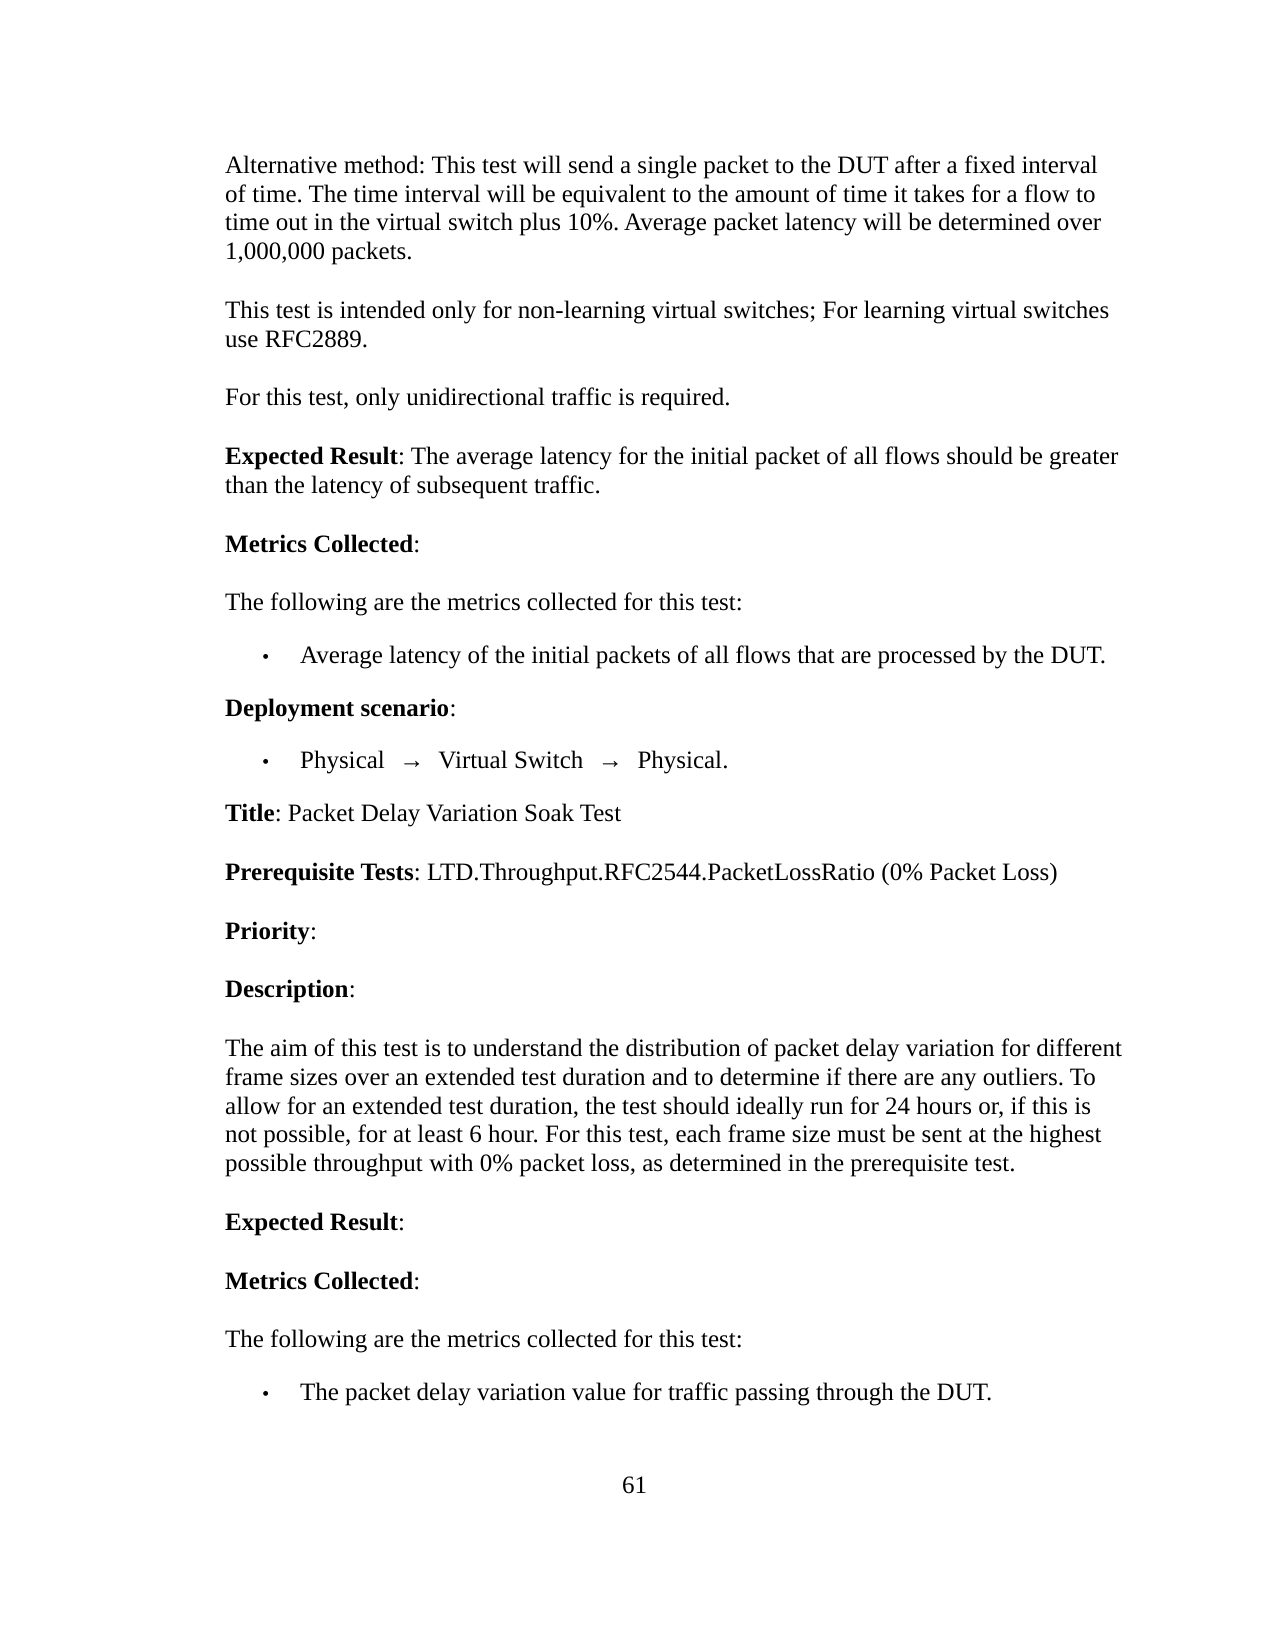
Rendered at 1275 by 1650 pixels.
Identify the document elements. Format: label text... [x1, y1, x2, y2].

text The following are the metrics collected for this test: [225, 587, 1125, 616]
text Deployment scenario: [225, 693, 1125, 722]
text Prerequisite Tests: LTD.Throughput.RFC2544.PacketLossRatio (0% Packet Loss) [225, 857, 1125, 886]
text Metrics Collected: [225, 1266, 1125, 1294]
text Expected Result: The average latency for the initial packet of all flows should be greater than the latency of subsequent traffic. [225, 441, 1125, 499]
text Expected Result: [225, 1207, 1125, 1236]
text The following are the metrics collected for this test: [225, 1324, 1125, 1353]
text Metrics Collected: [225, 529, 1125, 557]
list The packet delay variation value for traffic passing through the DUT. [262, 1377, 1125, 1406]
text Title: Packet Delay Variation Soak Test [225, 798, 1125, 827]
list Average latency of the initial packets of all flows that are processed by the DUT. [262, 640, 1125, 669]
text This test is intended only for non-learning virtual switches; For learning virtual switches use RFC2889. [225, 295, 1125, 352]
text Alternative method: This test will send a single packet to the DUT after a fixed interval of time. The time interval will be equivalent to the amount of time it takes for a flow to time out in the virtual switch plus 10%. Average packet latency will be determined over 1,000,000 packets. [225, 150, 1125, 265]
text For this test, only unidirectional traffic is required. [225, 382, 1125, 411]
text The aim of this test is to understand the distribution of packet delay variation for different frame sizes over an extended test duration and to determine if there are any outliers. To allow for an extended test duration, the test should ideally run for 24 hours or, if this is not possible, for at least 6 hour. For this test, each frame size must be sent at the highest possible throughput with 0% packet loss, as determined in the prerequisite test. [225, 1033, 1125, 1177]
list Physical → Virtual Switch → Physical. [262, 746, 1125, 774]
text Priority: [225, 916, 1125, 944]
text Description: [225, 974, 1125, 1003]
